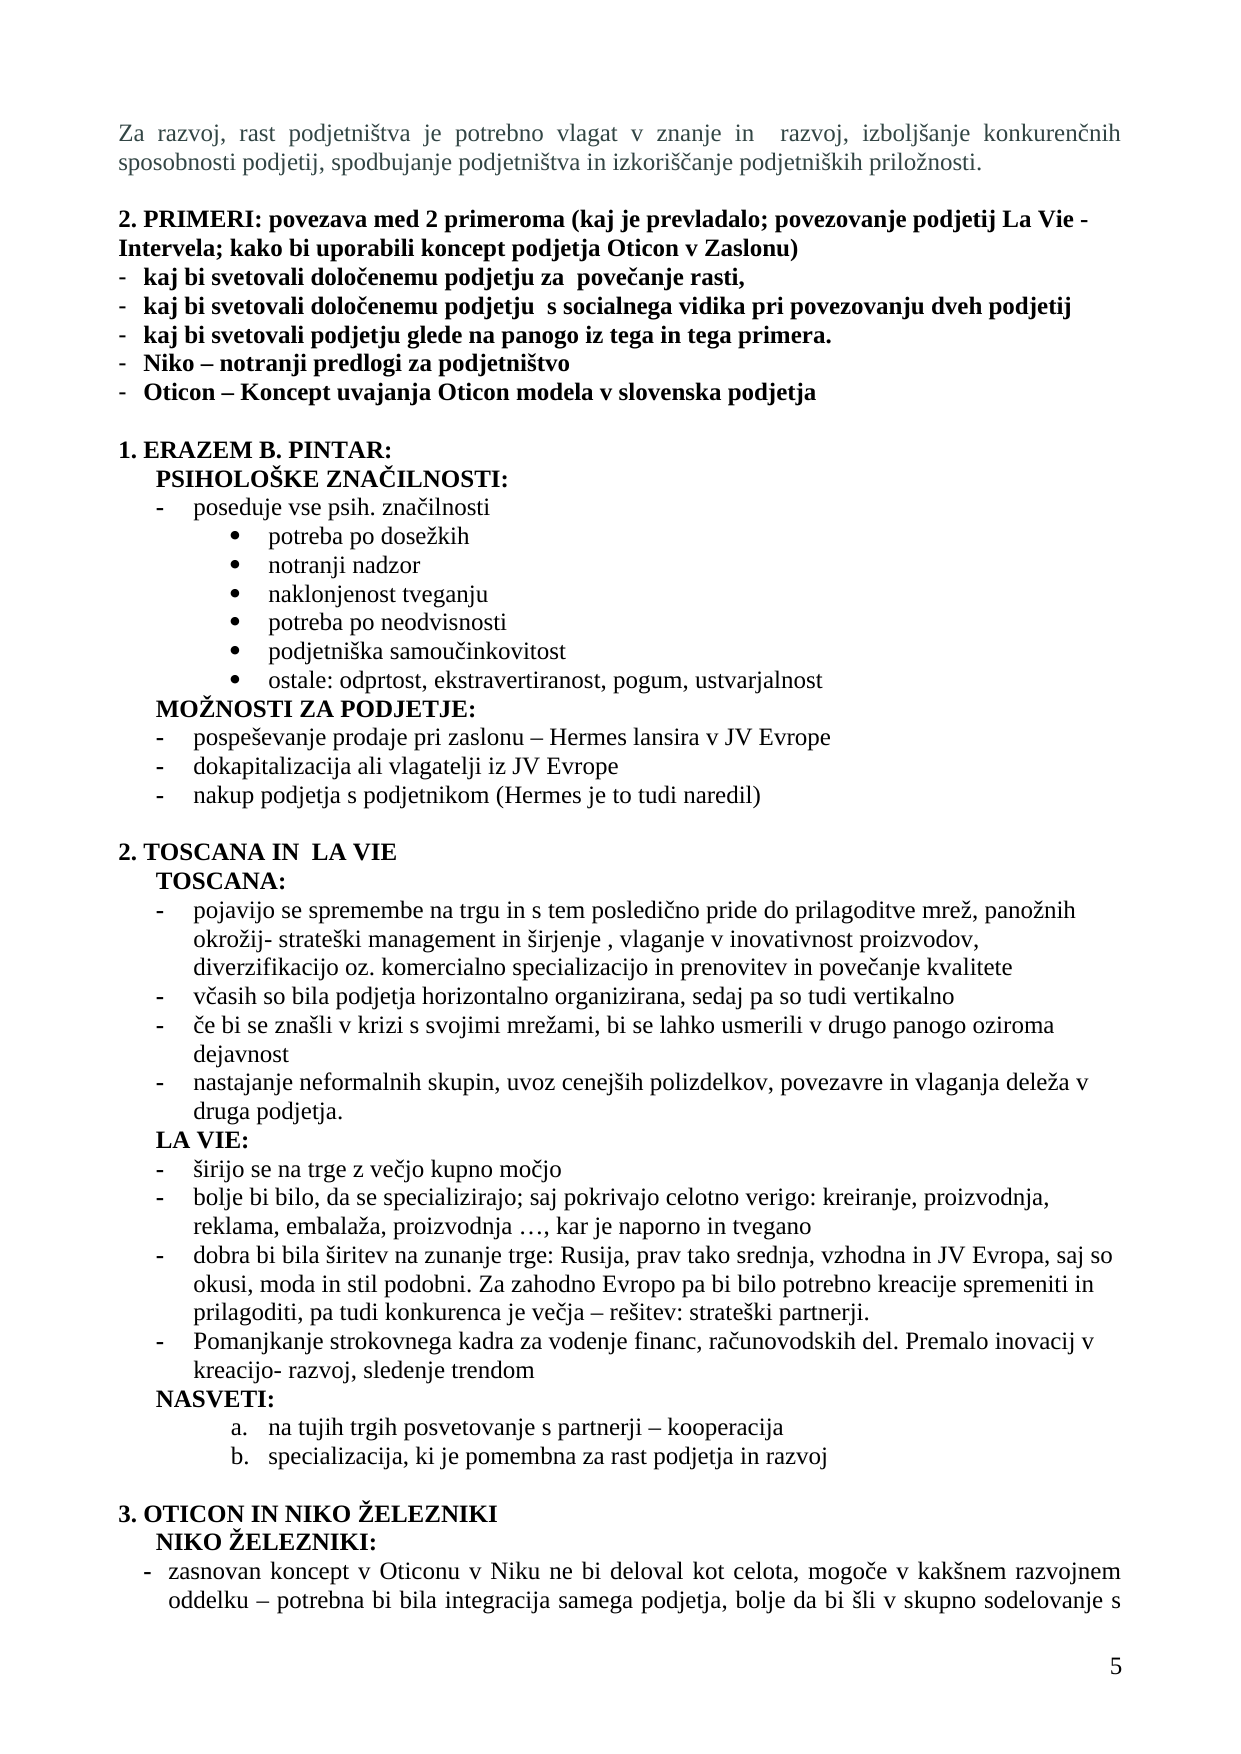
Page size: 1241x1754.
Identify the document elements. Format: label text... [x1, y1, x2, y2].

list notranji nadzor [231, 550, 1122, 579]
list nastajanje neformalnih skupin, uvoz cenejših polizdelkov, povezavre in vlaganja deleža v druga podjetja. [156, 1067, 1122, 1125]
list če bi se znašli v krizi s svojimi mrežami, bi se lahko usmerili v drugo panogo oziroma dejavnost [156, 1010, 1122, 1067]
list specializacija, ki je pomembna za rast podjetja in razvoj [231, 1441, 1122, 1470]
list kaj bi svetovali določenemu podjetju za povečanje rasti, [118, 262, 1122, 291]
text NASVETI: [156, 1384, 1122, 1412]
text 2. TOSCANA IN LA VIE [118, 837, 1122, 866]
list potreba po neodvisnosti [231, 607, 1122, 636]
list Pomanjkanje strokovnega kadra za vodenje financ, računovodskih del. Premalo inovacij v kreacijo- razvoj, sledenje trendom [156, 1326, 1122, 1384]
list širijo se na trge z večjo kupno močjo [156, 1154, 1122, 1182]
list na tujih trgih posvetovanje s partnerji – kooperacija [231, 1412, 1122, 1441]
list dokapitalizacija ali vlagatelji iz JV Evrope [156, 751, 1122, 780]
text NIKO ŽELEZNIKI: [156, 1527, 1122, 1556]
list pojavijo se spremembe na trgu in s tem posledično pride do prilagoditve mrež, panožnih okrožij- strateški management in širjenje , vlaganje v inovativnost proizvodov, diverzifikacijo oz. komercialno specializacijo in prenovitev in povečanje kvalitete [156, 895, 1122, 981]
text TOSCANA: [156, 866, 1122, 895]
list pospeševanje prodaje pri zaslonu – Hermes lansira v JV Evrope [156, 722, 1122, 751]
list podjetniška samoučinkovitost [231, 636, 1122, 665]
text 3. OTICON IN NIKO ŽELEZNIKI [118, 1499, 1122, 1527]
text 2. PRIMERI: povezava med 2 primeroma (kaj je prevladalo; povezovanje podjetij La Vie - Intervela; kako bi uporabili koncept podjetja Oticon v Zaslonu) [118, 204, 1122, 262]
list Niko – notranji predlogi za podjetništvo [118, 348, 1122, 377]
text MOŽNOSTI ZA PODJETJE: [156, 694, 1122, 722]
list zasnovan koncept v Oticonu v Niku ne bi deloval kot celota, mogoče v kakšnem razvojnem oddelku – potrebna bi bila integracija samega podjetja, bolje da bi šli v skupno sodelovanje s [143, 1556, 1122, 1614]
list ostale: odprtost, ekstravertiranost, pogum, ustvarjalnost [231, 665, 1122, 694]
list Oticon – Koncept uvajanja Oticon modela v slovenska podjetja [118, 377, 1122, 406]
list naklonjenost tveganju [231, 579, 1122, 607]
list potreba po dosežkih [231, 521, 1122, 550]
list bolje bi bilo, da se specializirajo; saj pokrivajo celotno verigo: kreiranje, proizvodnja, reklama, embalaža, proizvodnja …, kar je naporno in tvegano [156, 1182, 1122, 1240]
list dobra bi bila širitev na zunanje trge: Rusija, prav tako srednja, vzhodna in JV Evropa, saj so okusi, moda in stil podobni. Za zahodno Evropo pa bi bilo potrebno kreacije spremeniti in prilagoditi, pa tudi konkurenca je večja – rešitev: strateški partnerji. [156, 1240, 1122, 1326]
list kaj bi svetovali določenemu podjetju s socialnega vidika pri povezovanju dveh podjetij [118, 291, 1122, 319]
text Za razvoj, rast podjetništva je potrebno vlagat v znanje in razvoj, izboljšanje konkurenčnih sposobnosti podjetij, spodbujanje podjetništva in izkoriščanje podjetniških priložnosti. [118, 118, 1122, 176]
list nakup podjetja s podjetnikom (Hermes je to tudi naredil) [156, 780, 1122, 809]
list poseduje vse psih. značilnosti [156, 492, 1122, 521]
list kaj bi svetovali podjetju glede na panogo iz tega in tega primera. [118, 319, 1122, 348]
list včasih so bila podjetja horizontalno organizirana, sedaj pa so tudi vertikalno [156, 981, 1122, 1010]
text PSIHOLOŠKE ZNAČILNOSTI: [156, 464, 1122, 492]
text LA VIE: [156, 1125, 1122, 1154]
text 1. ERAZEM B. PINTAR: [118, 435, 1122, 464]
